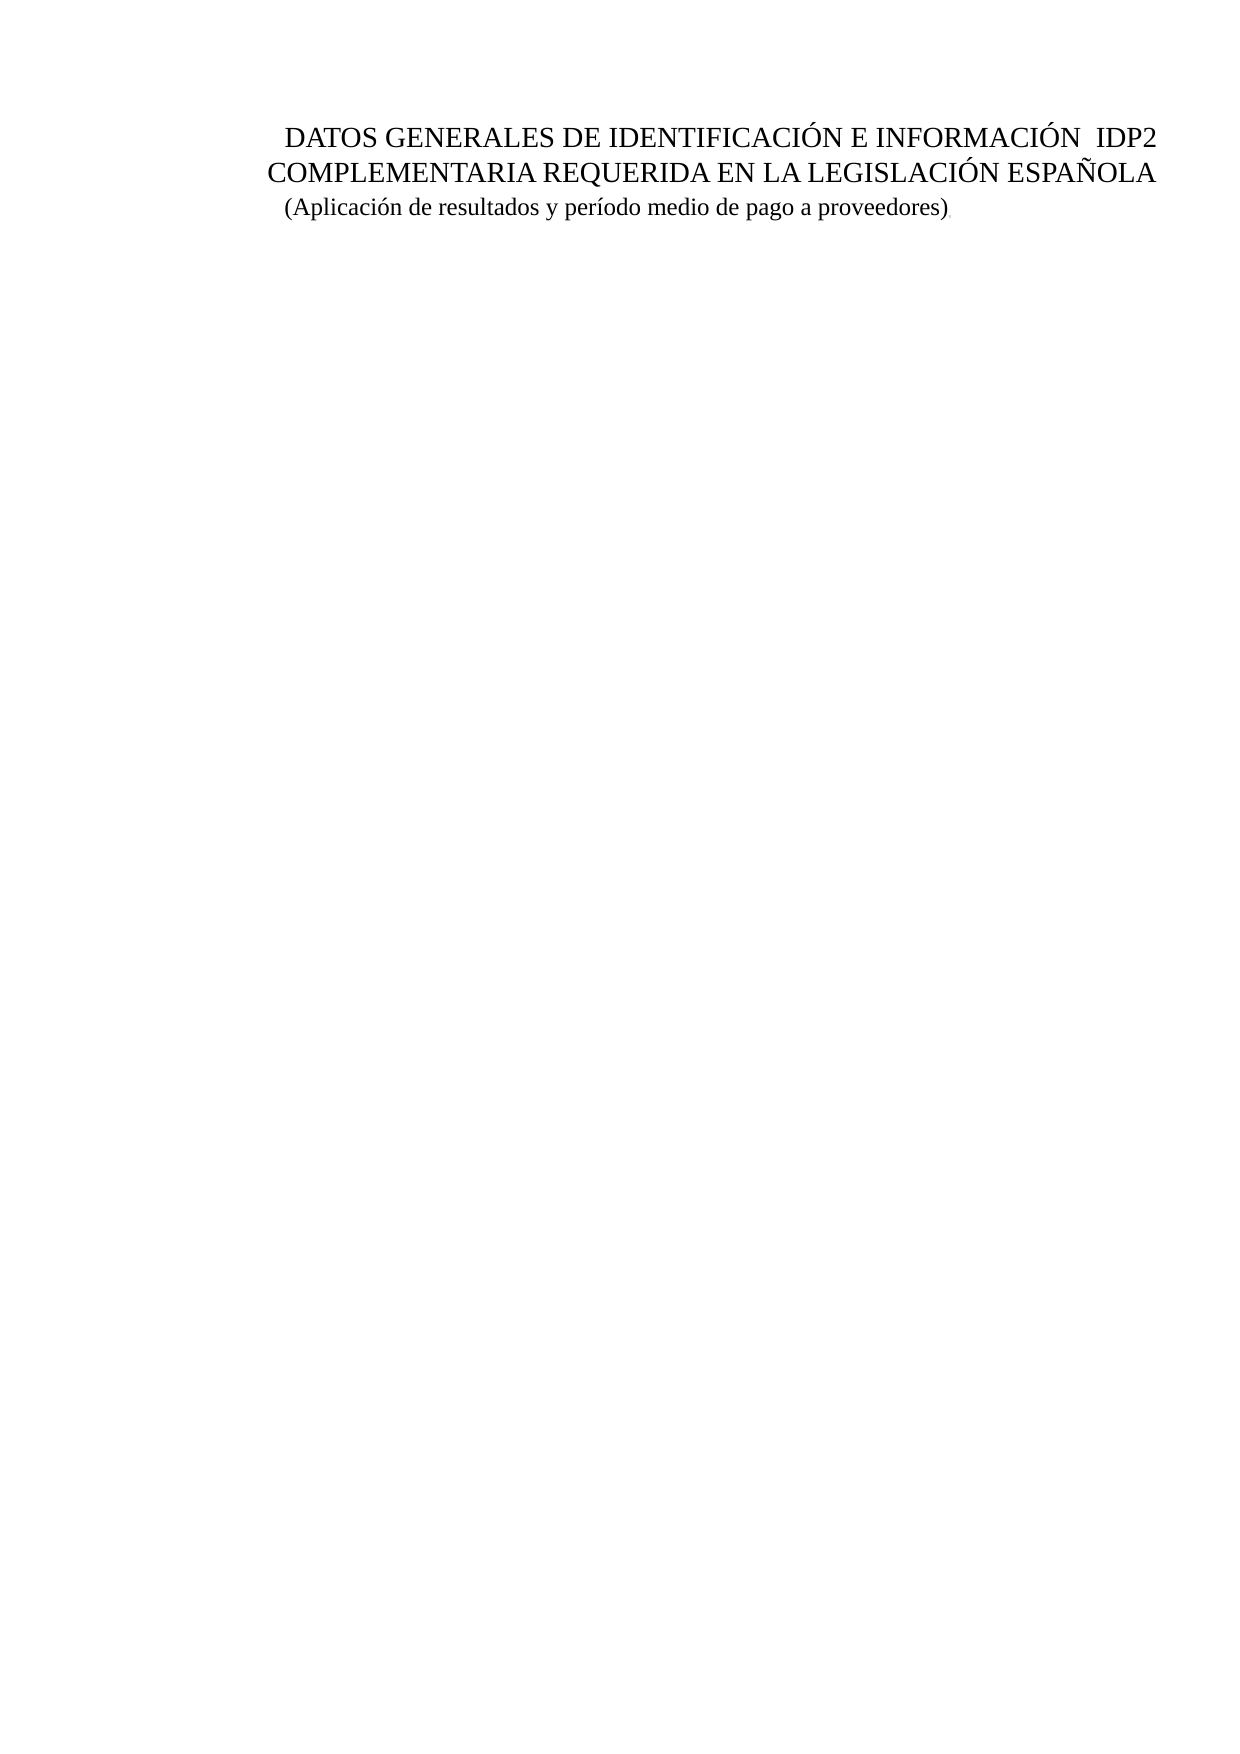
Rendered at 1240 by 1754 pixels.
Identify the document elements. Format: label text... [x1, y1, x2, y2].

subtitle (Aplicación de resultados y período medio de pago a proveedores) [284, 192, 1157, 220]
subtitle DATOS GENERALES DE IDENTIFICACIÓN E INFORMACIÓN IDP2 COMPLEMENTARIA REQUERIDA EN LA LEGISLACIÓN ESPAÑOLA [49, 120, 1157, 189]
